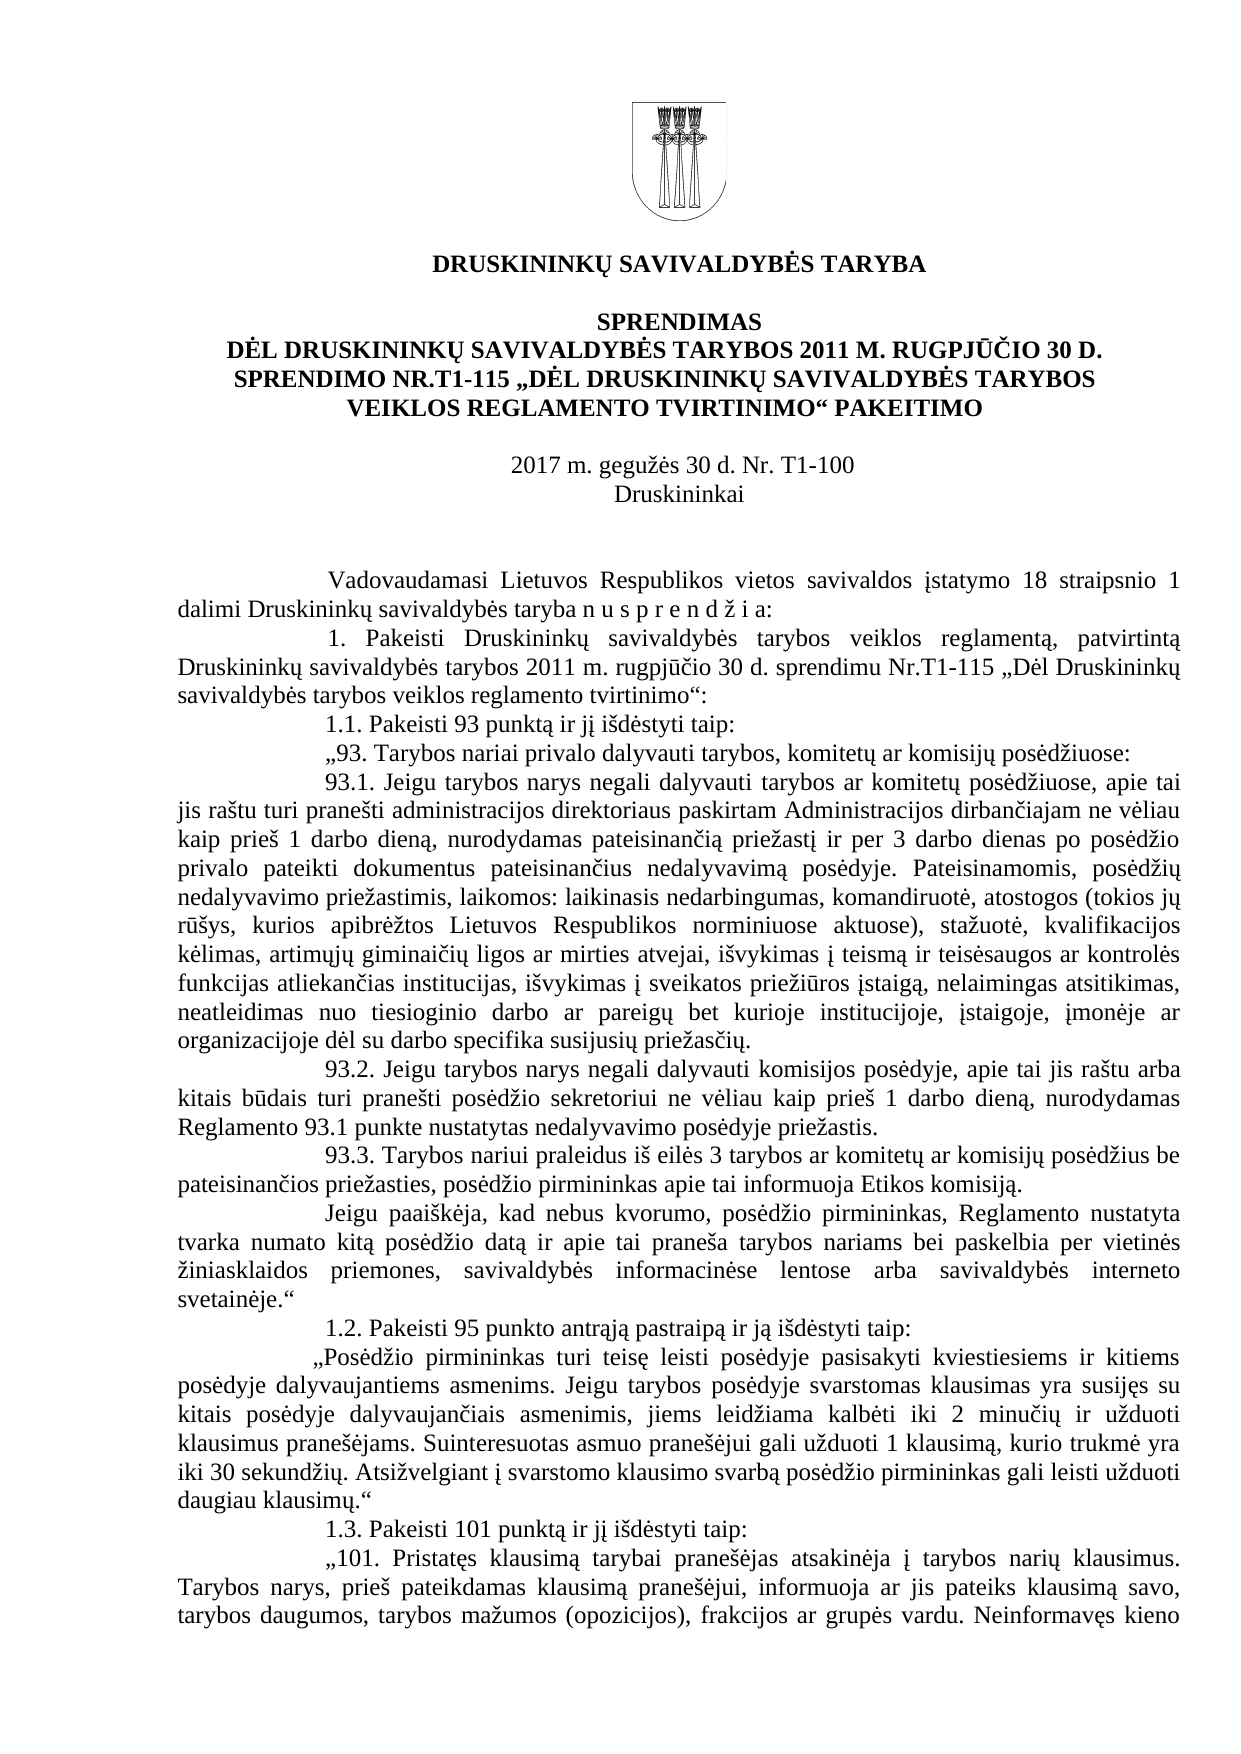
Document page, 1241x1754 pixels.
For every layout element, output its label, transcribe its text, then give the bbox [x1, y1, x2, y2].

text 93.1. Jeigu tarybos narys negali dalyvauti tarybos ar komitetų posėdžiuose, apie tai jis raštu turi pranešti administracijos direktoriaus paskirtam Administracijos dirbančiajam ne vėliau kaip prieš 1 darbo dieną, nurodydamas pateisinančią priežastį ir per 3 darbo dienas po posėdžio privalo pateikti dokumentus pateisinančius nedalyvavimą posėdyje. Pateisinamomis, posėdžių nedalyvavimo priežastimis, laikomos: laikinasis nedarbingumas, komandiruotė, atostogos (tokios jų rūšys, kurios apibrėžtos Lietuvos Respublikos norminiuose aktuose), stažuotė, kvalifikacijos kėlimas, artimųjų giminaičių ligos ar mirties atvejai, išvykimas į teismą ir teisėsaugos ar kontrolės funkcijas atliekančias institucijas, išvykimas į sveikatos priežiūros įstaigą, nelaimingas atsitikimas, neatleidimas nuo tiesioginio darbo ar pareigų bet kurioje institucijoje, įstaigoje, įmonėje ar organizacijoje dėl su darbo specifika susijusių priežasčių. [177, 767, 1181, 1054]
text 1. Pakeisti Druskininkų savivaldybės tarybos veiklos reglamentą, patvirtintą Druskininkų savivaldybės tarybos 2011 m. rugpjūčio 30 d. sprendimu Nr.T1-115 „Dėl Druskininkų savivaldybės tarybos veiklos reglamento tvirtinimo“: [177, 623, 1181, 709]
text DRUSKININKŲ SAVIVALDYBĖS TARYBA [177, 249, 1181, 278]
text 1.2. Pakeisti 95 punkto antrąją pastraipą ir ją išdėstyti taip: [177, 1313, 1181, 1342]
text „93. Tarybos nariai privalo dalyvauti tarybos, komitetų ar komisijų posėdžiuose: [177, 738, 1181, 767]
text DĖL DRUSKININKŲ SAVIVALDYBĖS TARYBOS 2011 M. RUGPJŪČIO 30 D. SPRENDIMO NR.T1-115 „DĖL DRUSKININKŲ SAVIVALDYBĖS TARYBOS VEIKLOS REGLAMENTO TVIRTINIMO“ PAKEITIMO [177, 335, 1152, 422]
text 93.3. Tarybos nariui praleidus iš eilės 3 tarybos ar komitetų ar komisijų posėdžius be pateisinančios priežasties, posėdžio pirmininkas apie tai informuoja Etikos komisiją. [177, 1140, 1181, 1198]
text „101. Pristatęs klausimą tarybai pranešėjas atsakinėja į tarybos narių klausimus. Tarybos narys, prieš pateikdamas klausimą pranešėjui, informuoja ar jis pateiks klausimą savo, tarybos daugumos, tarybos mažumos (opozicijos), frakcijos ar grupės vardu. Neinformavęs kieno [177, 1543, 1181, 1629]
text 1.1. Pakeisti 93 punktą ir jį išdėstyti taip: [177, 709, 1181, 738]
text 2017 m. gegužės 30 d. Nr. T1-100 [177, 450, 1181, 479]
text „Posėdžio pirmininkas turi teisę leisti posėdyje pasisakyti kviestiesiems ir kitiems posėdyje dalyvaujantiems asmenims. Jeigu tarybos posėdyje svarstomas klausimas yra susijęs su kitais posėdyje dalyvaujančiais asmenimis, jiems leidžiama kalbėti iki 2 minučių ir užduoti klausimus pranešėjams. Suinteresuotas asmuo pranešėjui gali užduoti 1 klausimą, kurio trukmė yra iki 30 sekundžių. Atsižvelgiant į svarstomo klausimo svarbą posėdžio pirmininkas gali leisti užduoti daugiau klausimų.“ [177, 1342, 1181, 1514]
text Vadovaudamasi Lietuvos Respublikos vietos savivaldos įstatymo 18 straipsnio 1 dalimi Druskininkų savivaldybės taryba n u s p r e n d ž i a: [177, 565, 1181, 623]
text 93.2. Jeigu tarybos narys negali dalyvauti komisijos posėdyje, apie tai jis raštu arba kitais būdais turi pranešti posėdžio sekretoriui ne vėliau kaip prieš 1 darbo dieną, nurodydamas Reglamento 93.1 punkte nustatytas nedalyvavimo posėdyje priežastis. [177, 1054, 1181, 1140]
text Druskininkai [177, 479, 1181, 508]
text SPRENDIMAS [177, 307, 1181, 335]
text 1.3. Pakeisti 101 punktą ir jį išdėstyti taip: [177, 1514, 1181, 1543]
text Jeigu paaiškėja, kad nebus kvorumo, posėdžio pirmininkas, Reglamento nustatyta tvarka numato kitą posėdžio datą ir apie tai praneša tarybos nariams bei paskelbia per vietinės žiniasklaidos priemones, savivaldybės informacinėse lentose arba savivaldybės interneto svetainėje.“ [177, 1198, 1181, 1313]
